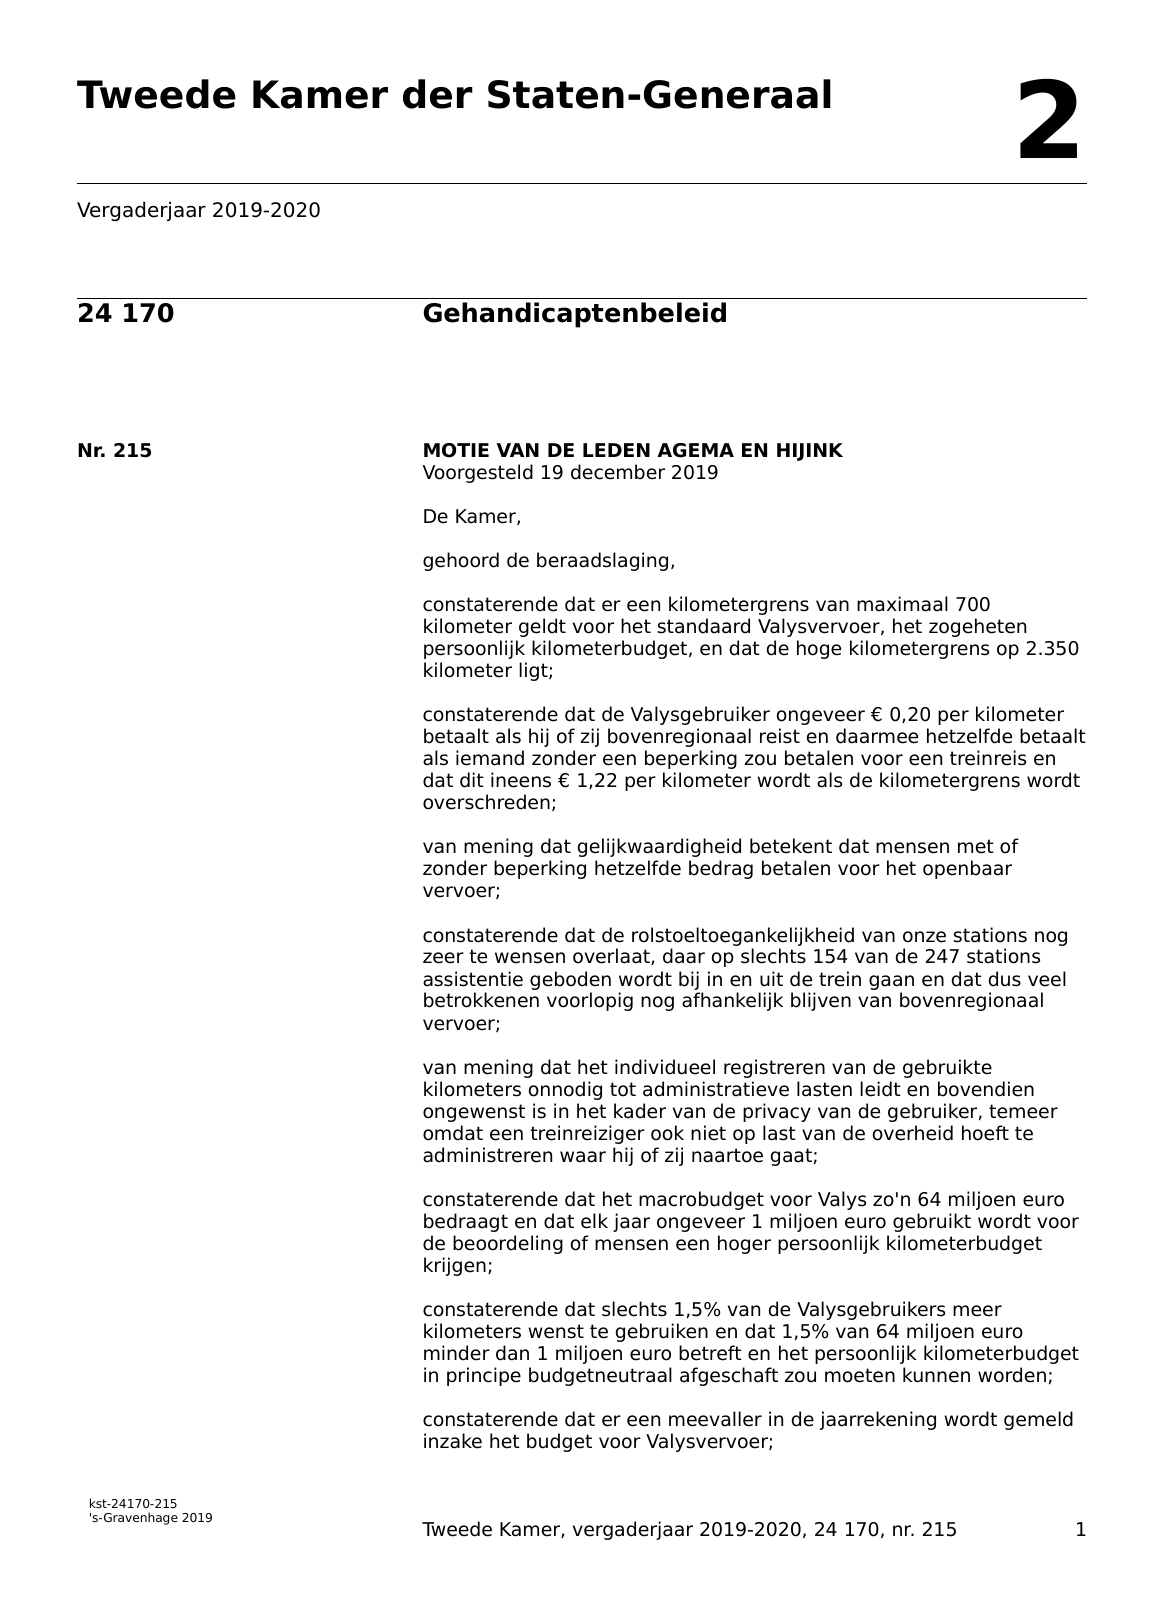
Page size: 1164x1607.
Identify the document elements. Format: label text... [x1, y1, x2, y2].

text constaterende dat slechts 1,5% van de Valysgebruikers meer kilometers wenst te gebruiken en dat 1,5% van 64 miljoen euro minder dan 1 miljoen euro betreft en het persoonlijk kilometerbudget in principe budgetneutraal afgeschaft zou moeten kunnen worden; [422, 1299, 1087, 1387]
text constaterende dat er een kilometergrens van maximaal 700 kilometer geldt voor het standaard Valysvervoer, het zogeheten persoonlijk kilometerbudget, en dat de hoge kilometergrens op 2.350 kilometer ligt; [422, 594, 1087, 682]
text Voorgesteld 19 december 2019 [422, 462, 1087, 484]
text constaterende dat er een meevaller in de jaarrekening wordt gemeld inzake het budget voor Valysvervoer; [422, 1409, 1087, 1453]
table_header Tweede Kamer der Staten-Generaal [77, 59, 886, 183]
text kst-24170-215 [88, 1497, 323, 1511]
text gehoord de beraadslaging, [422, 550, 1087, 572]
table_header 2 [886, 59, 1087, 183]
table_cell Vergaderjaar 2019-2020 [77, 184, 1087, 298]
subtitle 24 170 Gehandicaptenbeleid [77, 299, 1087, 329]
text van mening dat het individueel registreren van de gebruikte kilometers onnodig tot administratieve lasten leidt en bovendien ongewenst is in het kader van de privacy van de gebruiker, temeer omdat een treinreiziger ook niet op last van de overheid hoeft te administreren waar hij of zij naartoe gaat; [422, 1057, 1087, 1166]
text van mening dat gelijkwaardigheid betekent dat mensen met of zonder beperking hetzelfde bedrag betalen voor het openbaar vervoer; [422, 836, 1087, 902]
text constaterende dat de Valysgebruiker ongeveer € 0,20 per kilometer betaalt als hij of zij bovenregionaal reist en daarmee hetzelfde betaalt als iemand zonder een beperking zou betalen voor een treinreis en dat dit ineens € 1,22 per kilometer wordt als de kilometergrens wordt overschreden; [422, 704, 1087, 814]
text 's-Gravenhage 2019 [88, 1511, 323, 1525]
subtitle Nr. 215 MOTIE VAN DE LEDEN AGEMA EN HIJINK [77, 440, 1087, 462]
text constaterende dat de rolstoeltoegankelijkheid van onze stations nog zeer te wensen overlaat, daar op slechts 154 van de 247 stations assistentie geboden wordt bij in en uit de trein gaan en dat dus veel betrokkenen voorlopig nog afhankelijk blijven van bovenregionaal vervoer; [422, 924, 1087, 1034]
text constaterende dat het macrobudget voor Valys zo'n 64 miljoen euro bedraagt en dat elk jaar ongeveer 1 miljoen euro gebruikt wordt voor de beoordeling of mensen een hoger persoonlijk kilometerbudget krijgen; [422, 1189, 1087, 1277]
text De Kamer, [422, 506, 1087, 528]
